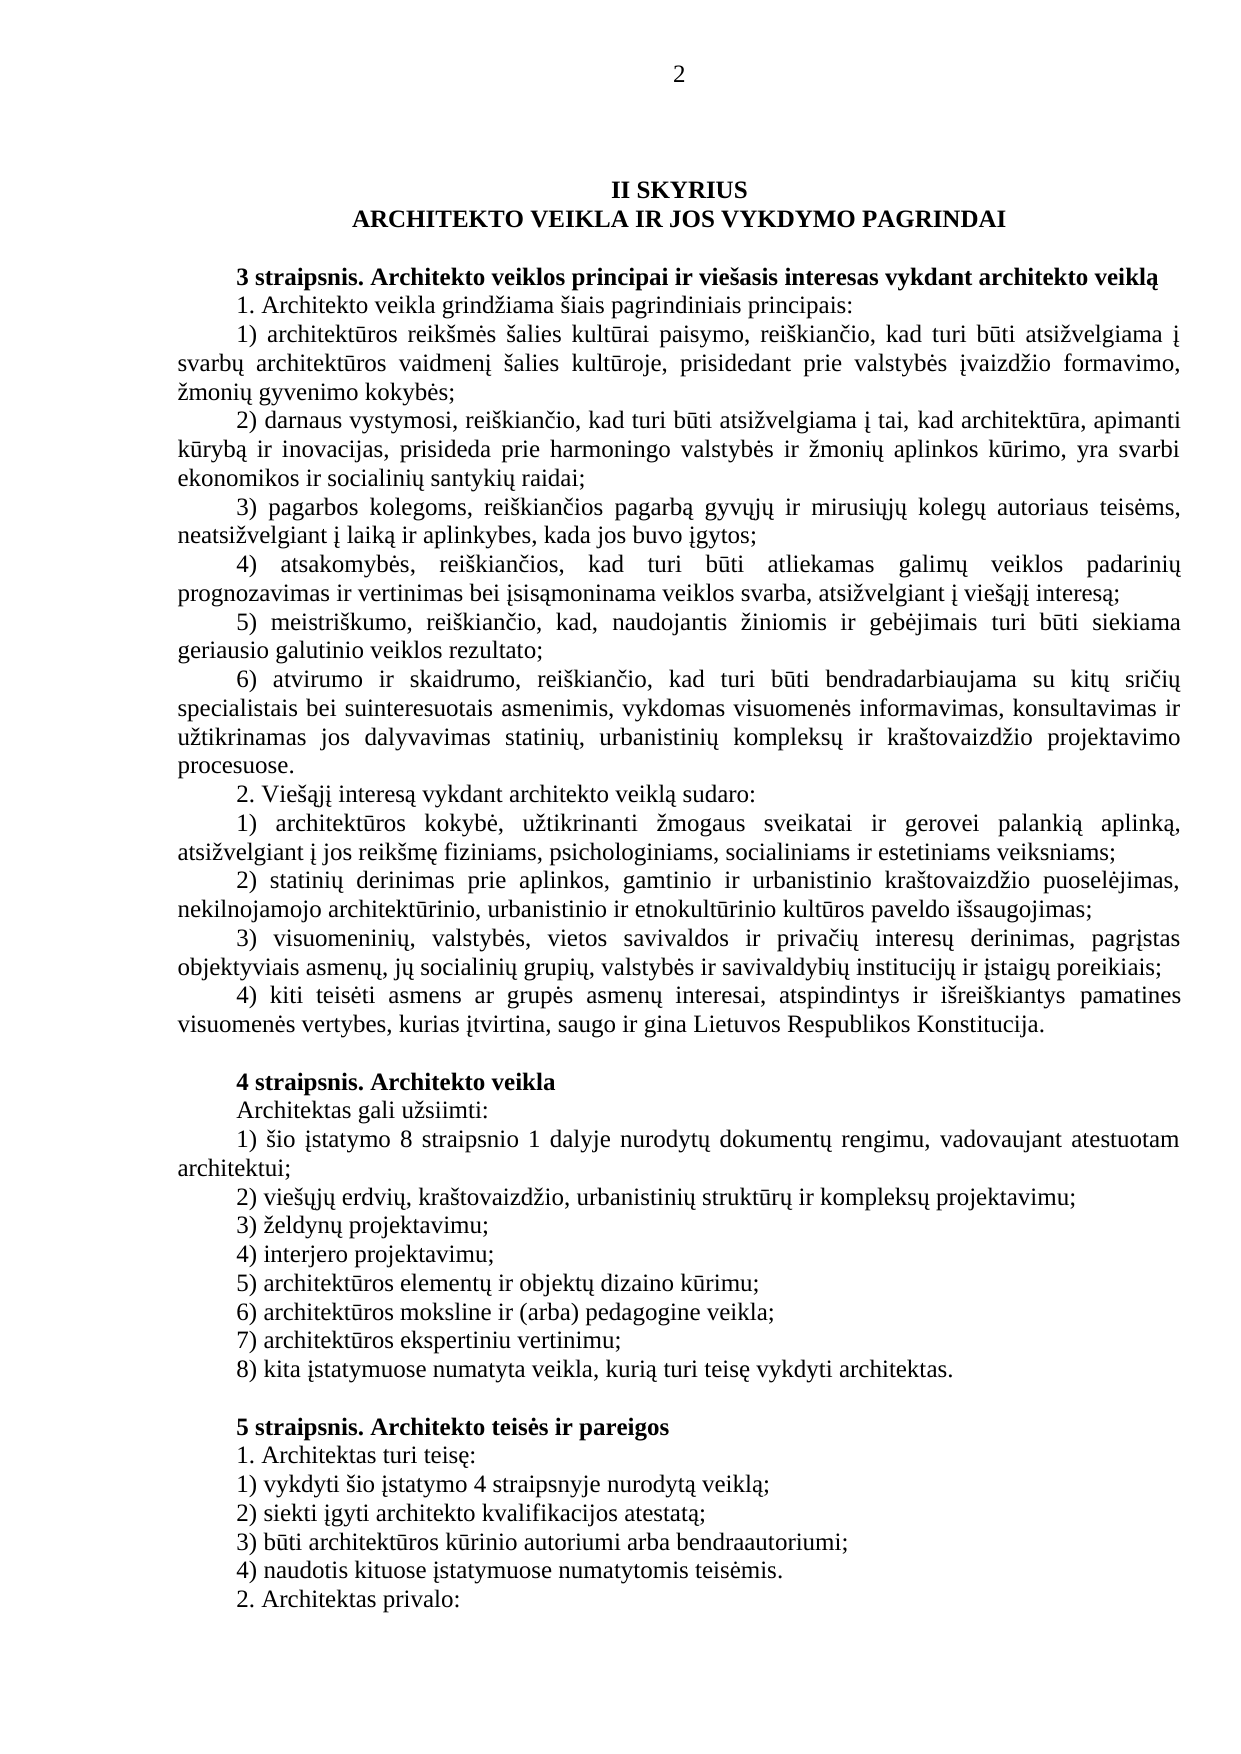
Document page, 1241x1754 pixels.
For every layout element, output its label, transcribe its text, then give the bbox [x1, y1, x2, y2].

text 3 straipsnis. Architekto veiklos principai ir viešasis interesas vykdant architekto veiklą [177, 262, 1181, 291]
text 1) architektūros reikšmės šalies kultūrai paisymo, reiškiančio, kad turi būti atsižvelgiama į svarbų architektūros vaidmenį šalies kultūroje, prisidedant prie valstybės įvaizdžio formavimo, žmonių gyvenimo kokybės; [177, 319, 1181, 406]
text 4) atsakomybės, reiškiančios, kad turi būti atliekamas galimų veiklos padarinių prognozavimas ir vertinimas bei įsisąmoninama veiklos svarba, atsižvelgiant į viešąjį interesą; [177, 549, 1181, 607]
text 5) architektūros elementų ir objektų dizaino kūrimu; [177, 1268, 1181, 1297]
text ARCHITEKTO VEIKLA IR JOS VYKDYMO PAGRINDAI [177, 204, 1181, 233]
text 5) meistriškumo, reiškiančio, kad, naudojantis žiniomis ir gebėjimais turi būti siekiama geriausio galutinio veiklos rezultato; [177, 607, 1181, 664]
text 1. Architekto veikla grindžiama šiais pagrindiniais principais: [177, 291, 1181, 319]
text 2. Architektas privalo: [177, 1584, 1181, 1613]
text 2) statinių derinimas prie aplinkos, gamtinio ir urbanistinio kraštovaizdžio puoselėjimas, nekilnojamojo architektūrinio, urbanistinio ir etnokultūrinio kultūros paveldo išsaugojimas; [177, 866, 1181, 923]
text 3) būti architektūros kūrinio autoriumi arba bendraautoriumi; [177, 1527, 1181, 1556]
text 1) architektūros kokybė, užtikrinanti žmogaus sveikatai ir gerovei palankią aplinką, atsižvelgiant į jos reikšmę fiziniams, psichologiniams, socialiniams ir estetiniams veiksniams; [177, 808, 1181, 866]
text Architektas gali užsiimti: [177, 1096, 1181, 1124]
text 7) architektūros ekspertiniu vertinimu; [177, 1326, 1181, 1354]
text II SKYRIUS [177, 176, 1181, 204]
text 2) siekti įgyti architekto kvalifikacijos atestatą; [177, 1498, 1181, 1527]
text 4) naudotis kituose įstatymuose numatytomis teisėmis. [177, 1556, 1181, 1584]
text 1) šio įstatymo 8 straipsnio 1 dalyje nurodytų dokumentų rengimu, vadovaujant atestuotam architektui; [177, 1124, 1181, 1182]
text 5 straipsnis. Architekto teisės ir pareigos [177, 1412, 1181, 1441]
text 6) atvirumo ir skaidrumo, reiškiančio, kad turi būti bendradarbiaujama su kitų sričių specialistais bei suinteresuotais asmenimis, vykdomas visuomenės informavimas, konsultavimas ir užtikrinamas jos dalyvavimas statinių, urbanistinių kompleksų ir kraštovaizdžio projektavimo procesuose. [177, 664, 1181, 779]
text 3) visuomeninių, valstybės, vietos savivaldos ir privačių interesų derinimas, pagrįstas objektyviais asmenų, jų socialinių grupių, valstybės ir savivaldybių institucijų ir įstaigų poreikiais; [177, 923, 1181, 981]
text 3) želdynų projektavimu; [177, 1211, 1181, 1239]
text 2) viešųjų erdvių, kraštovaizdžio, urbanistinių struktūrų ir kompleksų projektavimu; [177, 1182, 1181, 1211]
text 1) vykdyti šio įstatymo 4 straipsnyje nurodytą veiklą; [177, 1469, 1181, 1498]
text 2) darnaus vystymosi, reiškiančio, kad turi būti atsižvelgiama į tai, kad architektūra, apimanti kūrybą ir inovacijas, prisideda prie harmoningo valstybės ir žmonių aplinkos kūrimo, yra svarbi ekonomikos ir socialinių santykių raidai; [177, 406, 1181, 492]
text 2. Viešąjį interesą vykdant architekto veiklą sudaro: [177, 779, 1181, 808]
text 8) kita įstatymuose numatyta veikla, kurią turi teisę vykdyti architektas. [177, 1354, 1181, 1383]
text 4 straipsnis. Architekto veikla [177, 1067, 1181, 1096]
text 3) pagarbos kolegoms, reiškiančios pagarbą gyvųjų ir mirusiųjų kolegų autoriaus teisėms, neatsižvelgiant į laiką ir aplinkybes, kada jos buvo įgytos; [177, 492, 1181, 549]
text 1. Architektas turi teisę: [177, 1441, 1181, 1469]
text 6) architektūros moksline ir (arba) pedagogine veikla; [177, 1297, 1181, 1326]
text 4) interjero projektavimu; [177, 1239, 1181, 1268]
text 4) kiti teisėti asmens ar grupės asmenų interesai, atspindintys ir išreiškiantys pamatines visuomenės vertybes, kurias įtvirtina, saugo ir gina Lietuvos Respublikos Konstitucija. [177, 981, 1181, 1038]
